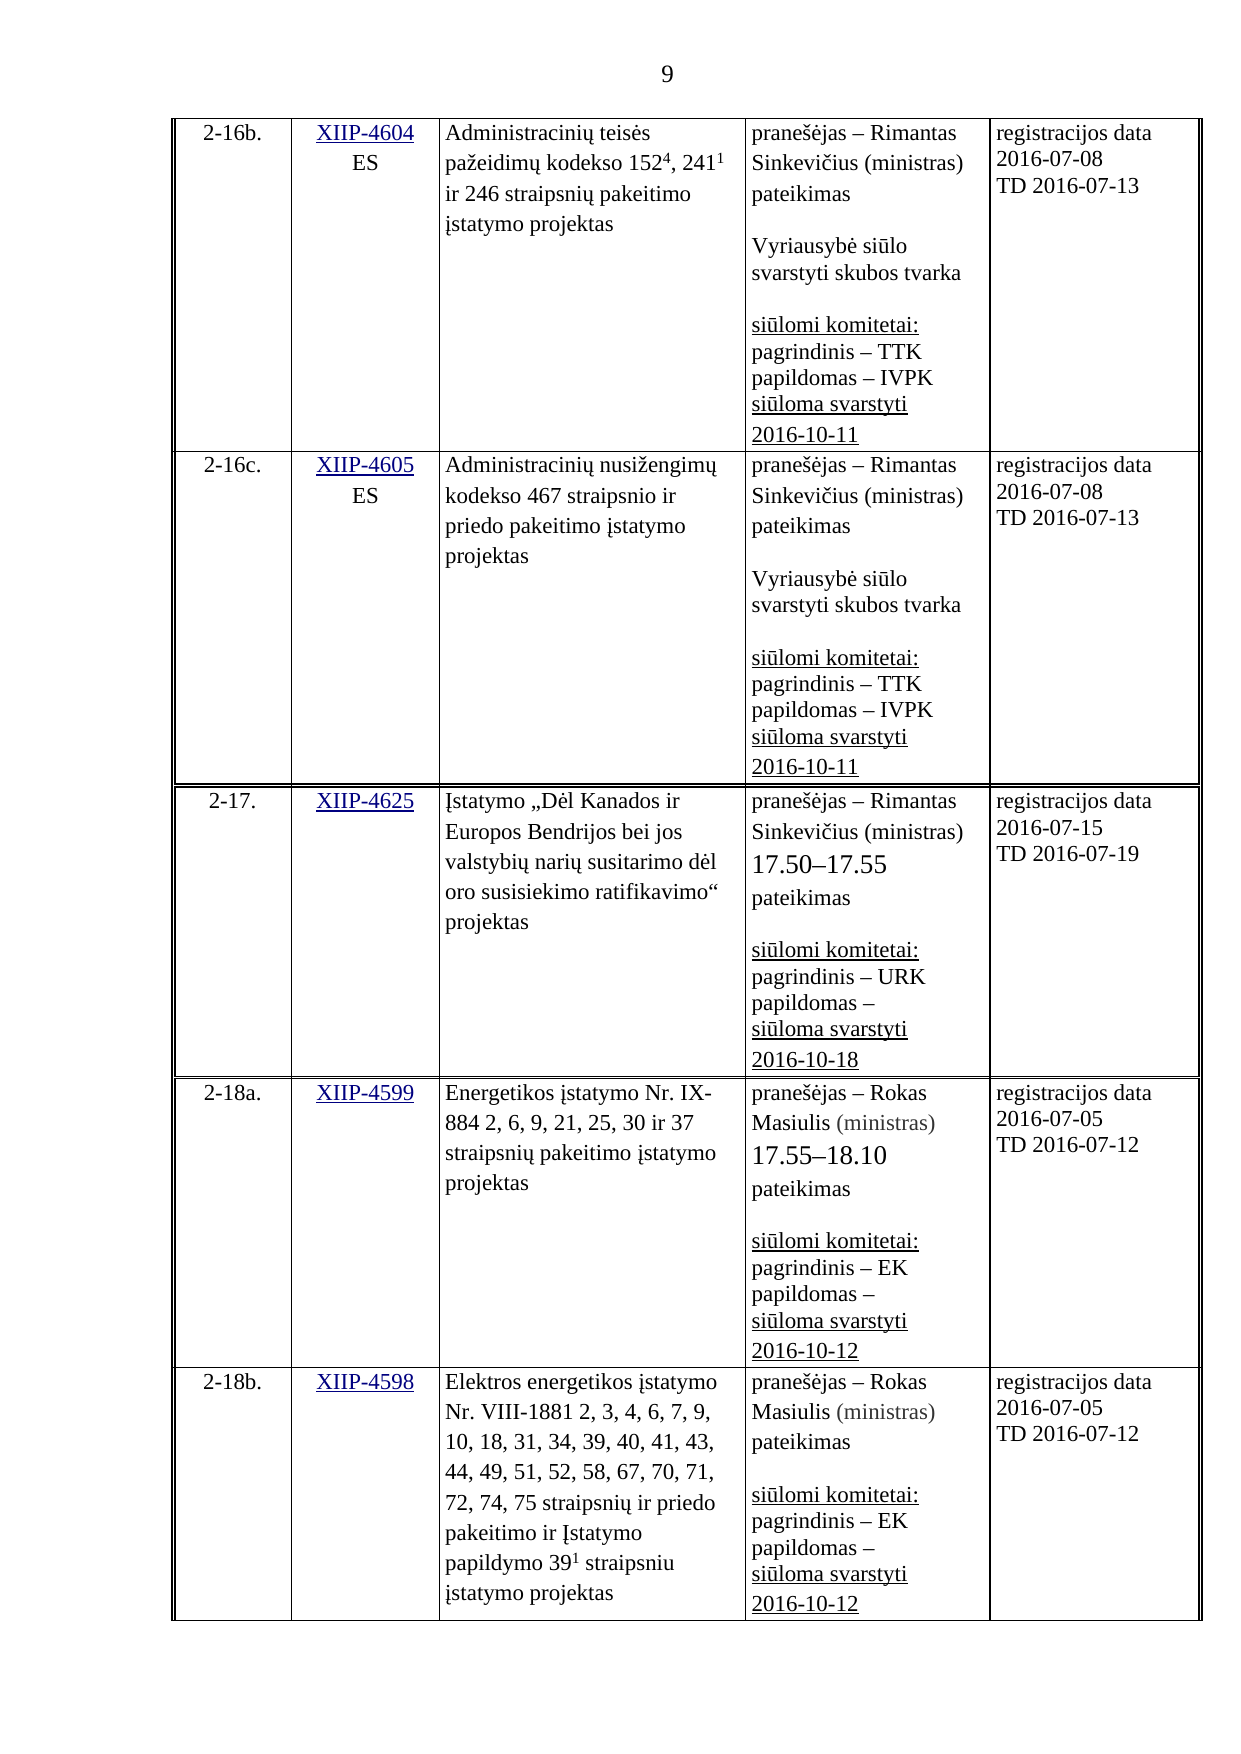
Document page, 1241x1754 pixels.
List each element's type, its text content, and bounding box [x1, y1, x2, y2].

table_cell XIIP-4625 [292, 788, 439, 1076]
table_cell Įstatymo „Dėl Kanados ir Europos Bendrijos bei jos valstybių narių susitarimo dėl oro susisiekimo ratifikavimo“ projektas [440, 788, 745, 1076]
table_cell registracijos data 2016-07-08 TD 2016-07-13 [991, 119, 1198, 451]
table_cell registracijos data 2016-07-15 TD 2016-07-19 [991, 788, 1198, 1076]
table_cell XIIP-4599 [292, 1079, 439, 1367]
table_cell Administracinių teisės pažeidimų kodekso 1524, 2411 ir 246 straipsnių pakeitimo įstatymo projektas [440, 119, 745, 451]
table_cell registracijos data 2016-07-05 TD 2016-07-12 [991, 1079, 1198, 1367]
table_cell Elektros energetikos įstatymo Nr. VIII-1881 2, 3, 4, 6, 7, 9, 10, 18, 31, 34, 39, 40, 41, 43, 44, 49, 51, 52, 58, 67, 70, 71, 72, 74, 75 straipsnių ir priedo pakeitimo ir Įstatymo papildymo 391 straipsniu įstatymo projektas [440, 1368, 745, 1620]
table_cell Energetikos įstatymo Nr. IX-884 2, 6, 9, 21, 25, 30 ir 37 straipsnių pakeitimo įstatymo projektas [440, 1079, 745, 1367]
table_cell XIIP-4604 ES [292, 119, 439, 451]
table_cell 2-17. [176, 788, 291, 1076]
table_cell pranešėjas – Rimantas Sinkevičius (ministras) pateikimas Vyriausybė siūlo svarstyti skubos tvarka siūlomi komitetai: pagrindinis – TTK papildomas – IVPK siūloma svarstyti 2016-10-11 [746, 452, 989, 783]
table_cell 2-16b. [176, 119, 291, 451]
table_cell registracijos data 2016-07-05 TD 2016-07-12 [991, 1368, 1198, 1620]
table_cell 2-16c. [176, 452, 291, 783]
table_cell registracijos data 2016-07-08 TD 2016-07-13 [991, 452, 1198, 783]
table_cell pranešėjas – Rokas Masiulis (ministras) 17.55–18.10 pateikimas siūlomi komitetai: pagrindinis – EK papildomas – siūloma svarstyti 2016-10-12 [746, 1079, 989, 1367]
table_cell Administracinių nusižengimų kodekso 467 straipsnio ir priedo pakeitimo įstatymo projektas [440, 452, 745, 783]
table_cell XIIP-4605 ES [292, 452, 439, 783]
table_cell pranešėjas – Rimantas Sinkevičius (ministras) pateikimas Vyriausybė siūlo svarstyti skubos tvarka siūlomi komitetai: pagrindinis – TTK papildomas – IVPK siūloma svarstyti 2016-10-11 [746, 119, 989, 451]
table_cell pranešėjas – Rimantas Sinkevičius (ministras) 17.50–17.55 pateikimas siūlomi komitetai: pagrindinis – URK papildomas – siūloma svarstyti 2016-10-18 [746, 788, 989, 1076]
table_cell XIIP-4598 [292, 1368, 439, 1620]
table_cell pranešėjas – Rokas Masiulis (ministras) pateikimas siūlomi komitetai: pagrindinis – EK papildomas – siūloma svarstyti 2016-10-12 [746, 1368, 989, 1620]
table_cell 2-18a. [176, 1079, 291, 1367]
table_cell 2-18b. [176, 1368, 291, 1620]
